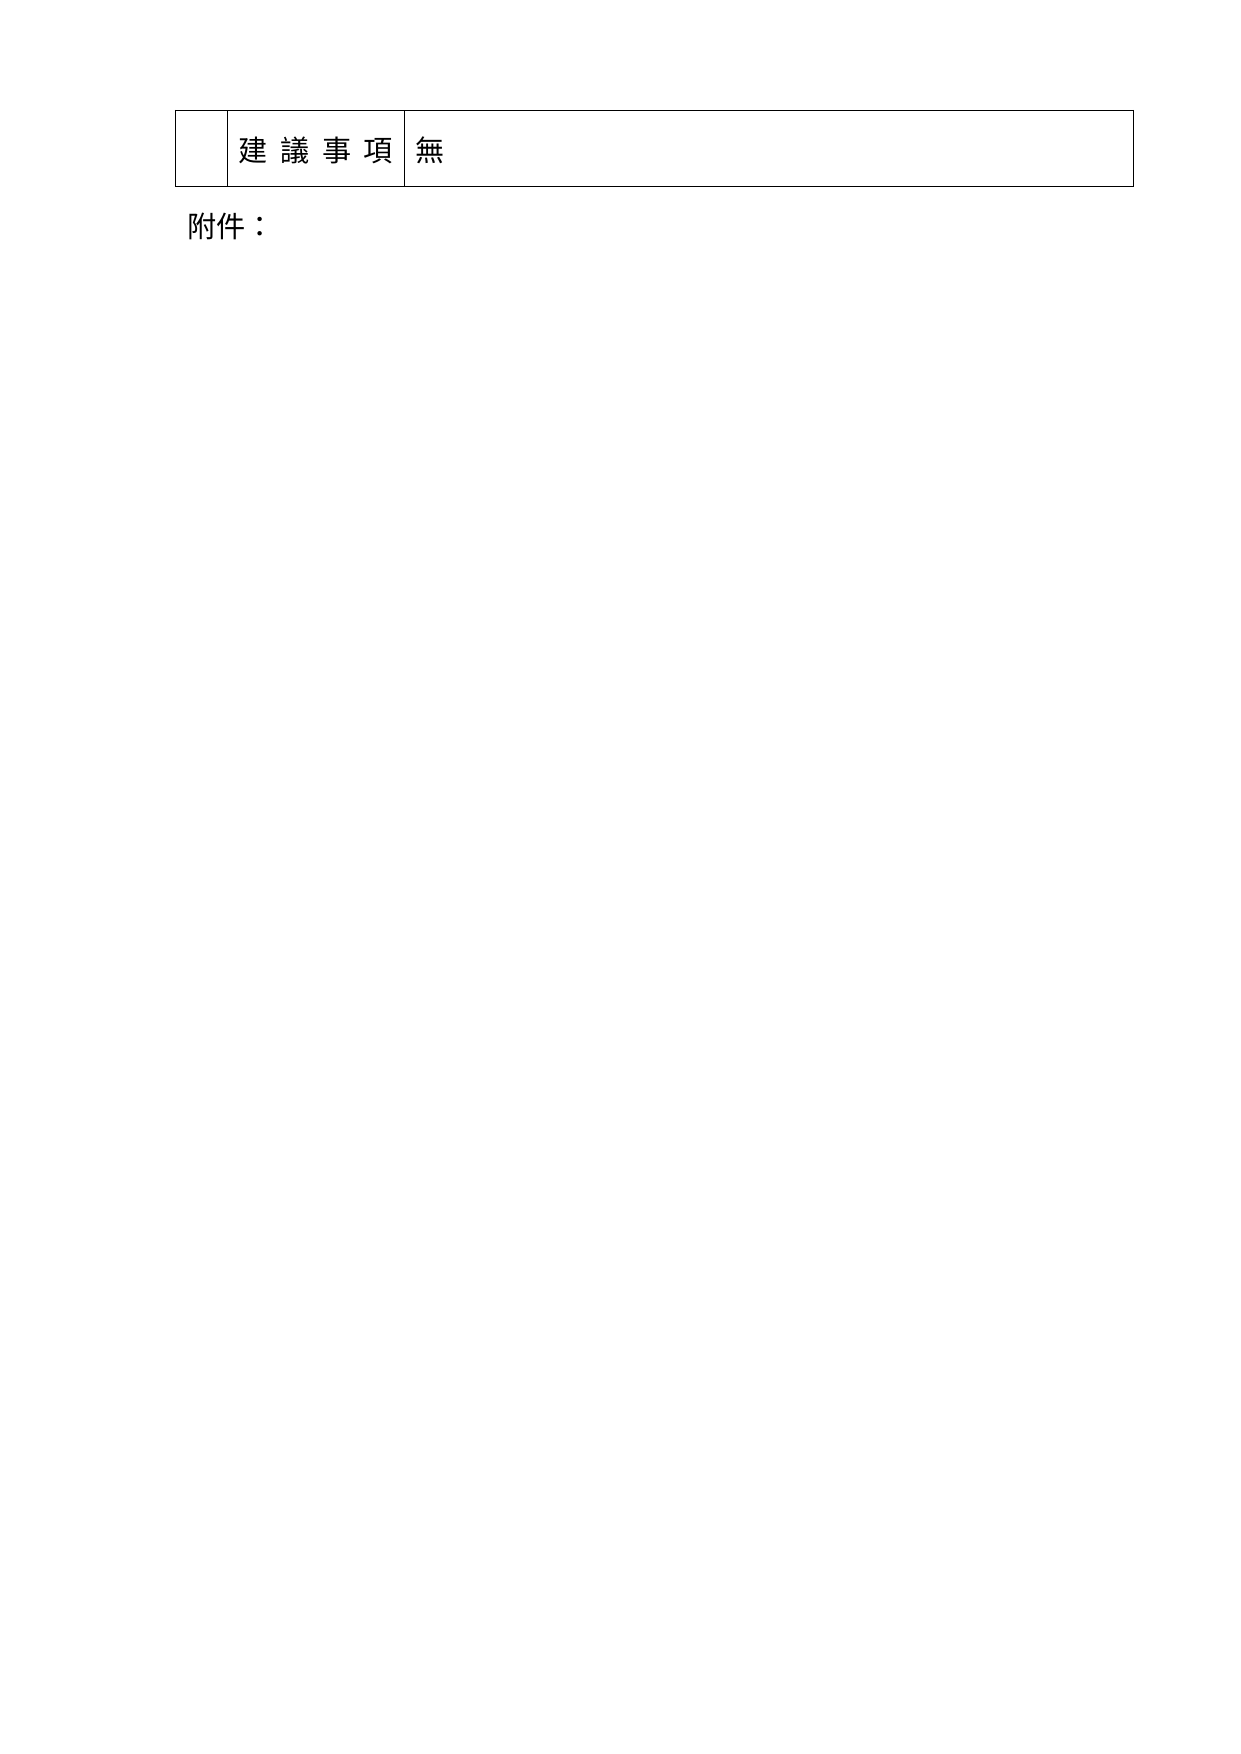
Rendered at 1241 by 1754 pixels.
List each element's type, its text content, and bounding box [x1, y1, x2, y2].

text 附件： [187, 187, 1122, 262]
table_cell [176, 111, 227, 186]
table_cell 建議事項 [228, 111, 404, 186]
table_cell 無 [405, 111, 1133, 186]
